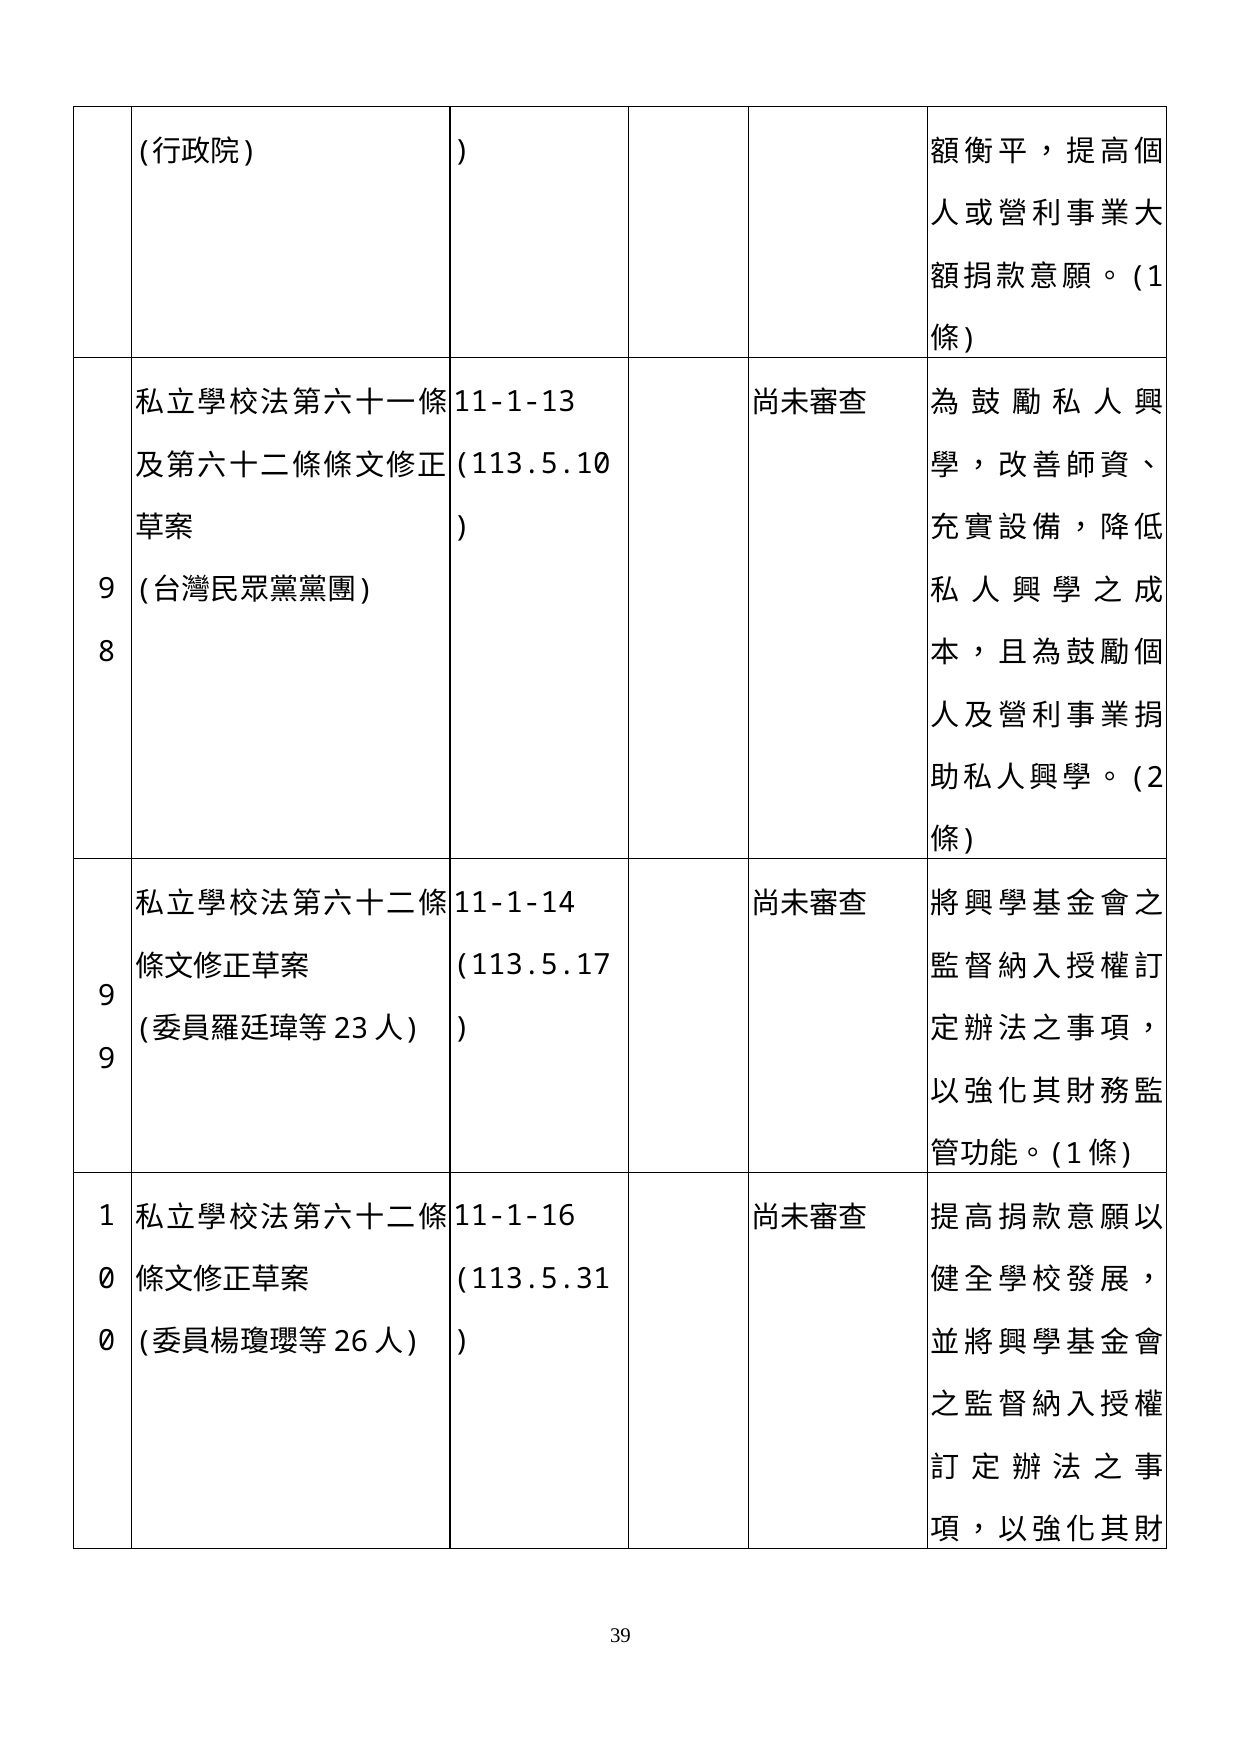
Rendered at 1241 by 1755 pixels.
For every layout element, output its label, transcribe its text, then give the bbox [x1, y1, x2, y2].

table_cell 尚未審查 [749, 1173, 927, 1548]
table_cell [74, 107, 131, 357]
table_cell ) [451, 107, 628, 357]
table_cell 11-1-16 (113.5.31) [451, 1173, 628, 1548]
table_cell [629, 358, 748, 858]
table_cell 私立學校法第六十二條條文修正草案 (委員羅廷瑋等23人) [132, 859, 449, 1172]
table_cell [629, 1173, 748, 1548]
table_cell [629, 859, 748, 1172]
table_cell 私立學校法第六十二條條文修正草案 (委員楊瓊瓔等26人) [132, 1173, 449, 1548]
table_cell 尚未審查 [749, 859, 927, 1172]
table_cell 額衡平，提高個人或營利事業大額捐款意願。(1條) [928, 107, 1166, 357]
table_cell 將興學基金會之監督納入授權訂定辦法之事項，以強化其財務監管功能。(1條) [928, 859, 1166, 1172]
table_cell 11-1-14 (113.5.17) [451, 859, 628, 1172]
table_cell [629, 107, 748, 357]
table_cell [74, 859, 131, 1172]
table_cell 為鼓勵私人興學，改善師資、充實設備，降低私人興學之成本，且為鼓勵個人及營利事業捐助私人興學。(2條) [928, 358, 1166, 858]
table_cell 尚未審查 [749, 358, 927, 858]
table_cell 11-1-13 (113.5.10) [451, 358, 628, 858]
table_cell [749, 107, 927, 357]
table_cell 提高捐款意願以健全學校發展，並將興學基金會之監督納入授權訂定辦法之事項，以強化其財 [928, 1173, 1166, 1548]
table_cell (行政院) [132, 107, 449, 357]
table_cell 私立學校法第六十一條及第六十二條條文修正草案 (台灣民眾黨黨團) [132, 358, 449, 858]
table_cell [74, 358, 131, 858]
table_cell [74, 1173, 131, 1548]
